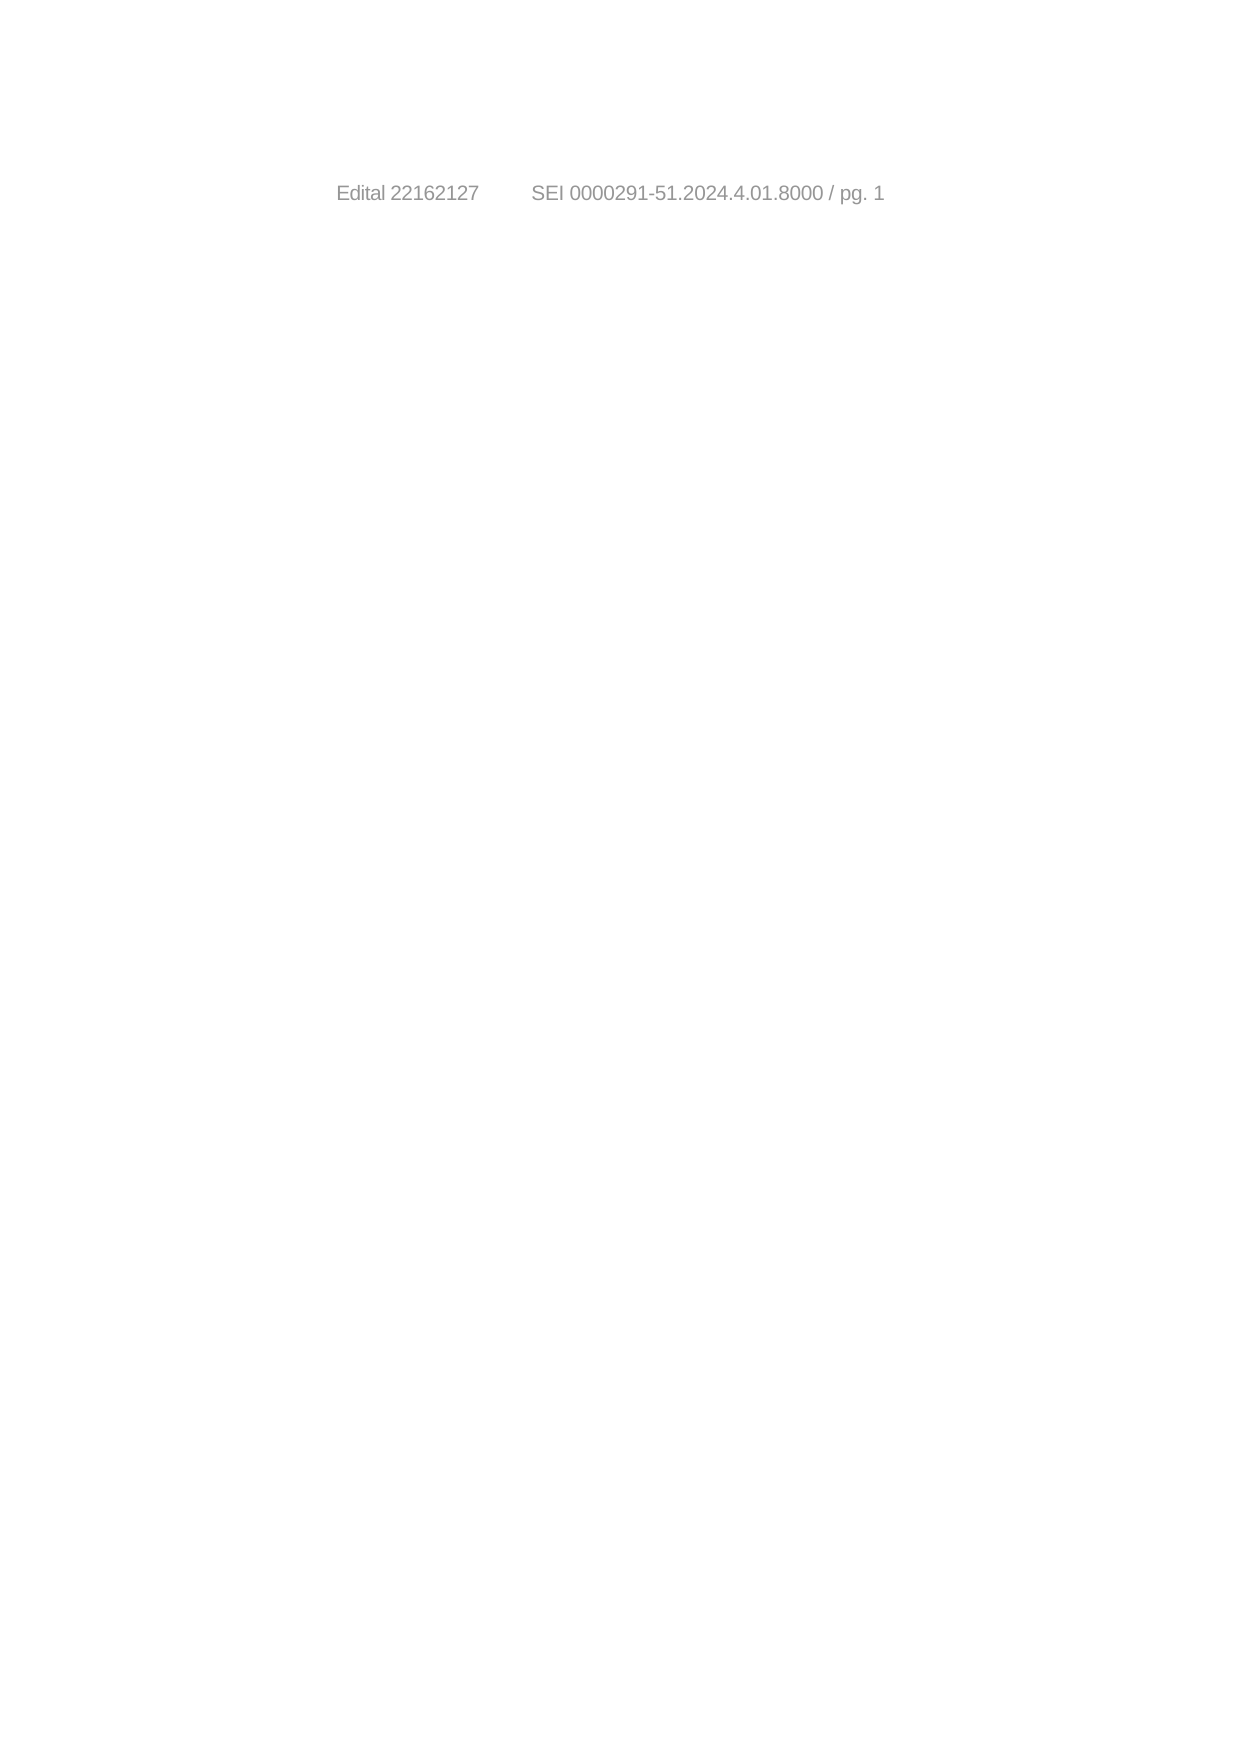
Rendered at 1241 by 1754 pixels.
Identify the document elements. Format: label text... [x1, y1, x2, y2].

text Edital 22162127 SEI 0000291-51.2024.4.01.8000 / pg. 1 [336, 183, 930, 204]
